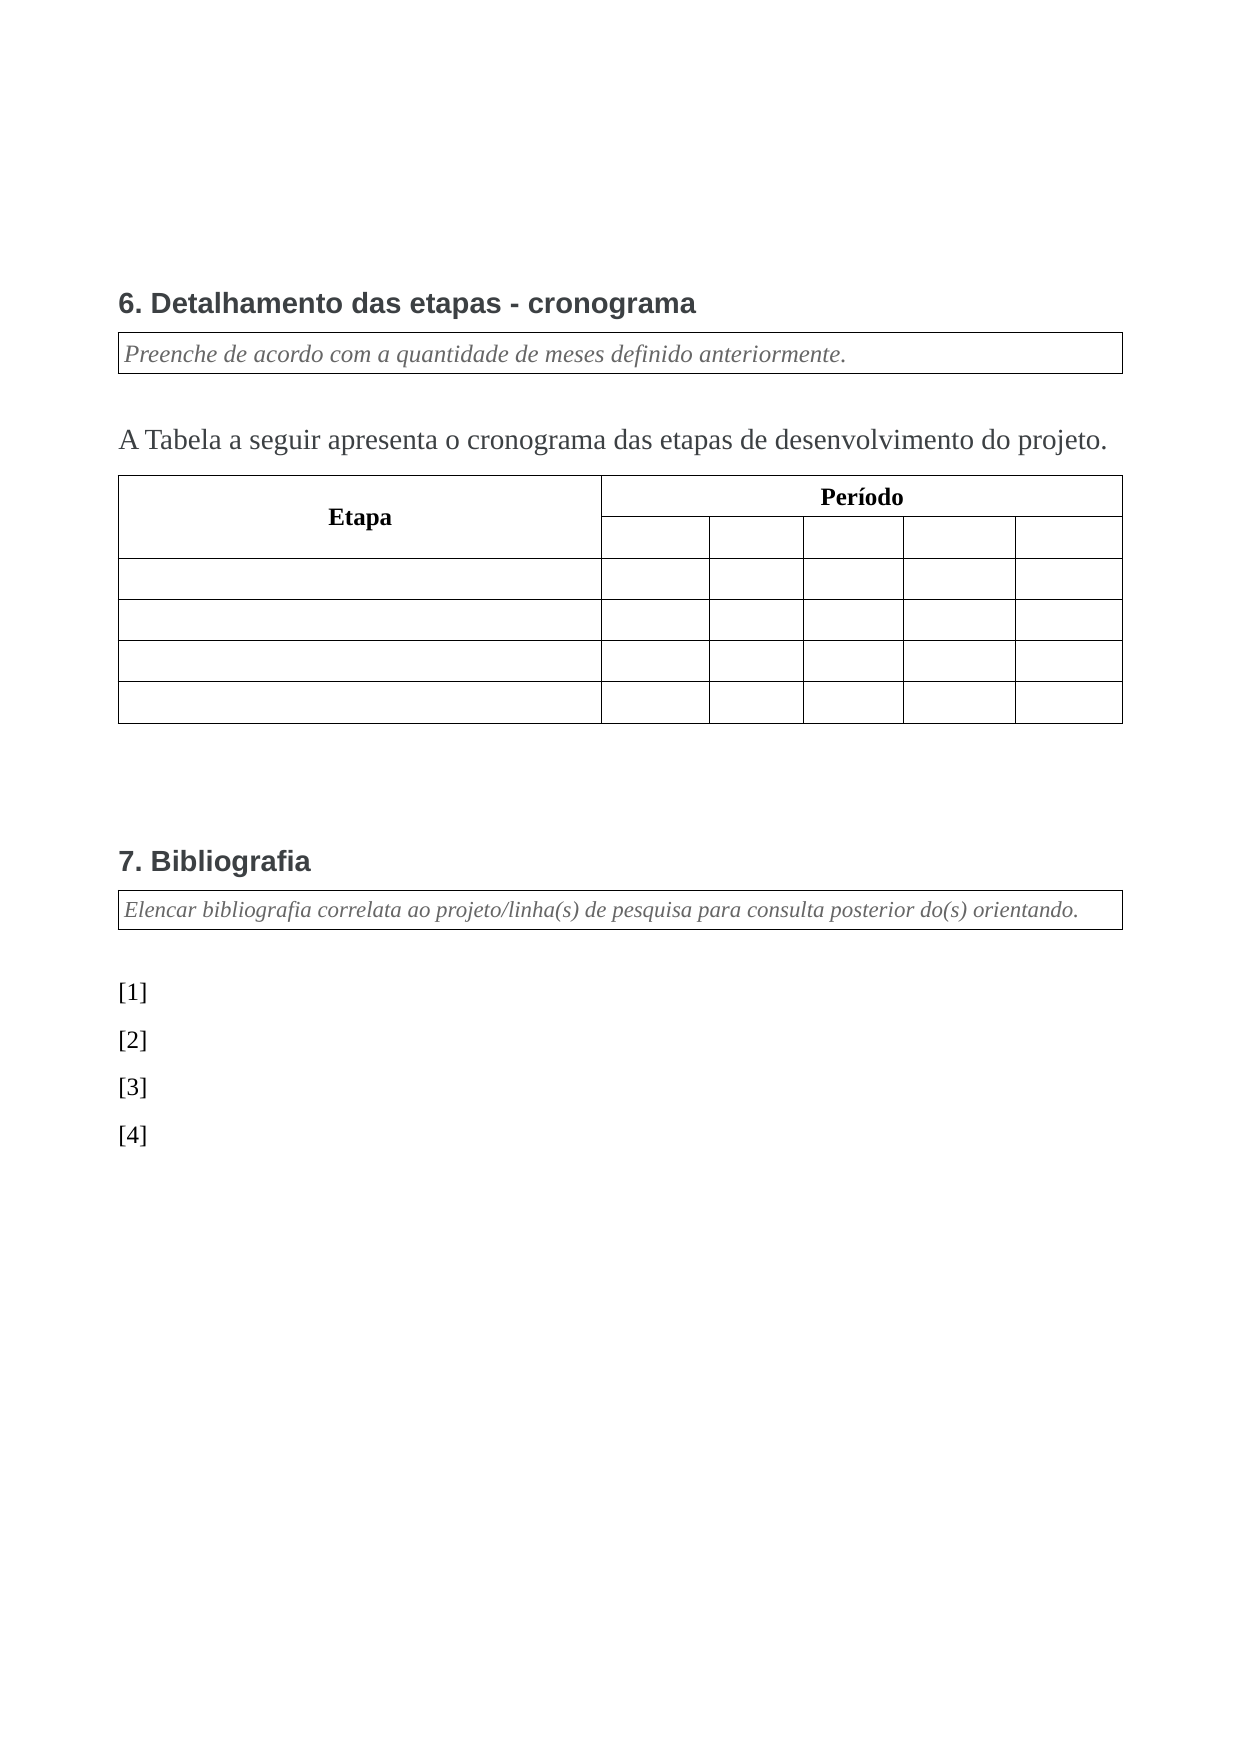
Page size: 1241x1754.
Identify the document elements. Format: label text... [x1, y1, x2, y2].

table_cell [602, 682, 709, 722]
list [3] [118, 1072, 1122, 1101]
table_cell [710, 600, 803, 640]
text A Tabela a seguir apresenta o cronograma das etapas de desenvolvimento do projeto. [118, 422, 1122, 455]
table_cell [602, 559, 709, 599]
table_cell [602, 517, 709, 557]
table_cell [710, 641, 803, 681]
table_header Elencar bibliografia correlata ao projeto/linha(s) de pesquisa para consulta posterior do(s) orientando. [119, 891, 1122, 929]
table_cell [904, 517, 1015, 557]
table_cell [804, 600, 903, 640]
subtitle 7. Bibliografia [118, 844, 1122, 877]
table_cell [119, 641, 601, 681]
table_header Preenche de acordo com a quantidade de meses definido anteriormente. [119, 333, 1122, 373]
list [4] [118, 1120, 1122, 1149]
table_header Etapa [119, 476, 601, 516]
table_cell [1016, 682, 1122, 722]
table_cell [904, 682, 1015, 722]
list [2] [118, 1025, 1122, 1054]
table_cell [710, 559, 803, 599]
table_cell [904, 559, 1015, 599]
table_cell [602, 600, 709, 640]
table_cell [1016, 641, 1122, 681]
table_cell [1016, 559, 1122, 599]
table_header Período [602, 476, 1122, 516]
table_cell [1016, 600, 1122, 640]
table_cell [602, 641, 709, 681]
table_cell [710, 517, 803, 557]
table_cell [804, 559, 903, 599]
table_cell [904, 641, 1015, 681]
table_cell [904, 600, 1015, 640]
table_cell [804, 682, 903, 722]
table_cell [119, 600, 601, 640]
subtitle 6. Detalhamento das etapas - cronograma [118, 286, 1122, 319]
list [1] [118, 977, 1122, 1006]
table_cell [119, 559, 601, 599]
table_cell [1016, 517, 1122, 557]
table_cell [710, 682, 803, 722]
table_cell [804, 641, 903, 681]
table_cell [804, 517, 903, 557]
table_cell [119, 682, 601, 722]
